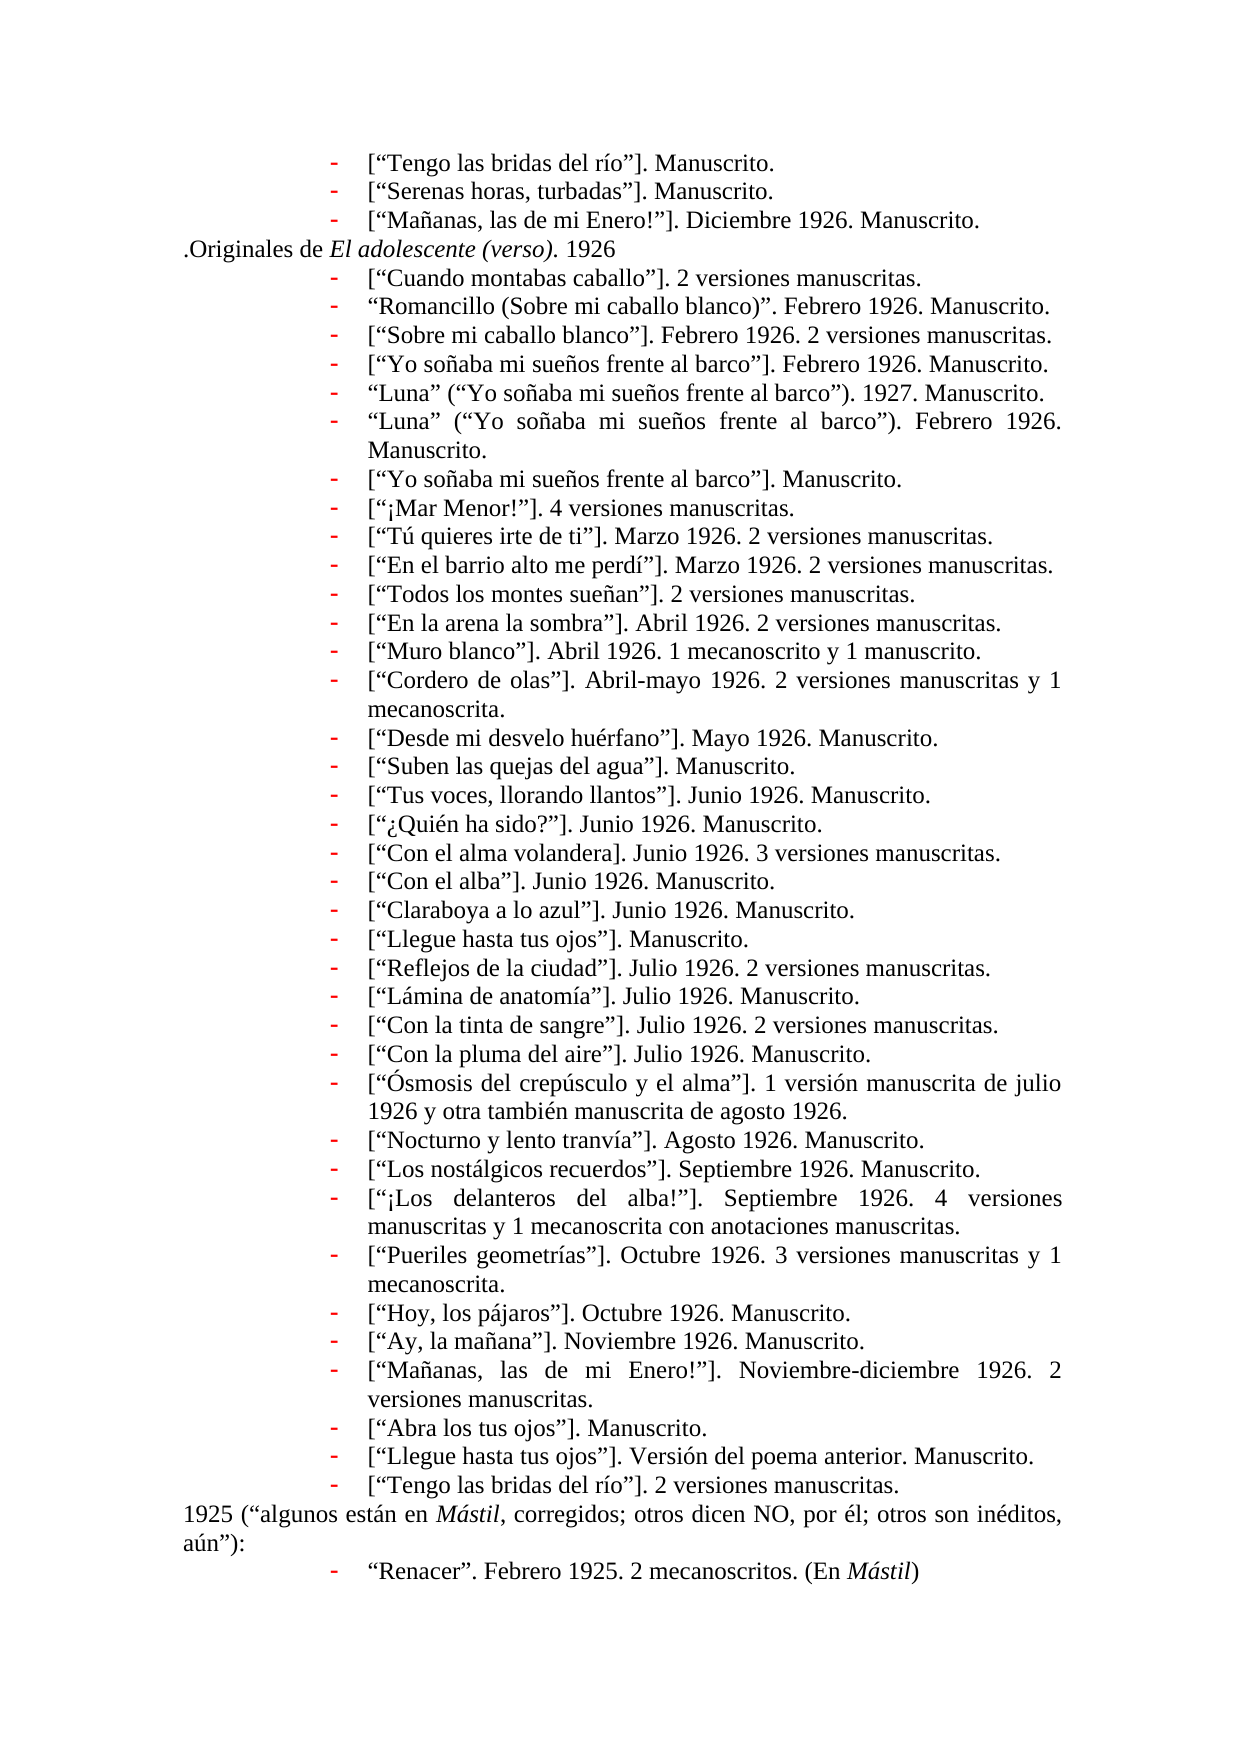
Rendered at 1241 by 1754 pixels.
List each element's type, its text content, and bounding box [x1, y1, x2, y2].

list [“Mañanas, las de mi Enero!”]. Noviembre-diciembre 1926. 2 versiones manuscritas. [330, 1355, 1063, 1413]
list [“¡Mar Menor!”]. 4 versiones manuscritas. [330, 493, 1063, 521]
list [“Sobre mi caballo blanco”]. Febrero 1926. 2 versiones manuscritas. [330, 320, 1063, 349]
list [“Muro blanco”]. Abril 1926. 1 mecanoscrito y 1 manuscrito. [330, 636, 1063, 665]
list “Renacer”. Febrero 1925. 2 mecanoscritos. (En Mástil) [330, 1556, 1063, 1585]
list [“Con el alma volandera]. Junio 1926. 3 versiones manuscritas. [330, 838, 1063, 866]
list [“Suben las quejas del agua”]. Manuscrito. [330, 751, 1063, 780]
list [“Llegue hasta tus ojos”]. Manuscrito. [330, 924, 1063, 953]
list [“Cordero de olas”]. Abril-mayo 1926. 2 versiones manuscritas y 1 mecanoscrita. [330, 665, 1063, 723]
list [“Todos los montes sueñan”]. 2 versiones manuscritas. [330, 579, 1063, 608]
list [“¡Los delanteros del alba!”]. Septiembre 1926. 4 versiones manuscritas y 1 mecanoscrita con anotaciones manuscritas. [330, 1183, 1063, 1240]
list [“Ay, la mañana”]. Noviembre 1926. Manuscrito. [330, 1326, 1063, 1355]
list [“Con la tinta de sangre”]. Julio 1926. 2 versiones manuscritas. [330, 1010, 1063, 1039]
list [“Tengo las bridas del río”]. 2 versiones manuscritas. [330, 1470, 1063, 1499]
list [“Reflejos de la ciudad”]. Julio 1926. 2 versiones manuscritas. [330, 953, 1063, 981]
subtitle Originales de El adolescente (verso). 1926 [183, 234, 1063, 263]
list [“Desde mi desvelo huérfano”]. Mayo 1926. Manuscrito. [330, 723, 1063, 751]
list [“Con la pluma del aire”]. Julio 1926. Manuscrito. [330, 1039, 1063, 1068]
list “Luna” (“Yo soñaba mi sueños frente al barco”). Febrero 1926. Manuscrito. [330, 406, 1063, 464]
list [“Llegue hasta tus ojos”]. Versión del poema anterior. Manuscrito. [330, 1441, 1063, 1470]
list [“Pueriles geometrías”]. Octubre 1926. 3 versiones manuscritas y 1 mecanoscrita. [330, 1240, 1063, 1298]
list [“Ósmosis del crepúsculo y el alma”]. 1 versión manuscrita de julio 1926 y otra también manuscrita de agosto 1926. [330, 1068, 1063, 1125]
list [“Tengo las bridas del río”]. Manuscrito. [330, 148, 1063, 176]
list [“Tú quieres irte de ti”]. Marzo 1926. 2 versiones manuscritas. [330, 521, 1063, 550]
list [“Tus voces, llorando llantos”]. Junio 1926. Manuscrito. [330, 780, 1063, 809]
list “Romancillo (Sobre mi caballo blanco)”. Febrero 1926. Manuscrito. [330, 291, 1063, 320]
list [“Con el alba”]. Junio 1926. Manuscrito. [330, 866, 1063, 895]
list [“¿Quién ha sido?”]. Junio 1926. Manuscrito. [330, 809, 1063, 838]
list [“Hoy, los pájaros”]. Octubre 1926. Manuscrito. [330, 1298, 1063, 1326]
list [“Cuando montabas caballo”]. 2 versiones manuscritas. [330, 263, 1063, 291]
list [“Yo soñaba mi sueños frente al barco”]. Febrero 1926. Manuscrito. [330, 349, 1063, 378]
list [“Mañanas, las de mi Enero!”]. Diciembre 1926. Manuscrito. [330, 205, 1063, 234]
list [“En la arena la sombra”]. Abril 1926. 2 versiones manuscritas. [330, 608, 1063, 636]
list [“Serenas horas, turbadas”]. Manuscrito. [330, 176, 1063, 205]
list [“Yo soñaba mi sueños frente al barco”]. Manuscrito. [330, 464, 1063, 493]
list [“Lámina de anatomía”]. Julio 1926. Manuscrito. [330, 981, 1063, 1010]
list [“Abra los tus ojos”]. Manuscrito. [330, 1413, 1063, 1441]
list [“Nocturno y lento tranvía”]. Agosto 1926. Manuscrito. [330, 1125, 1063, 1154]
list “Luna” (“Yo soñaba mi sueños frente al barco”). 1927. Manuscrito. [330, 378, 1063, 406]
list [“Claraboya a lo azul”]. Junio 1926. Manuscrito. [330, 895, 1063, 924]
list [“En el barrio alto me perdí”]. Marzo 1926. 2 versiones manuscritas. [330, 550, 1063, 579]
text 1925 (“algunos están en Mástil, corregidos; otros dicen NO, por él; otros son inéditos, aún”): [183, 1499, 1063, 1556]
list [“Los nostálgicos recuerdos”]. Septiembre 1926. Manuscrito. [330, 1154, 1063, 1183]
